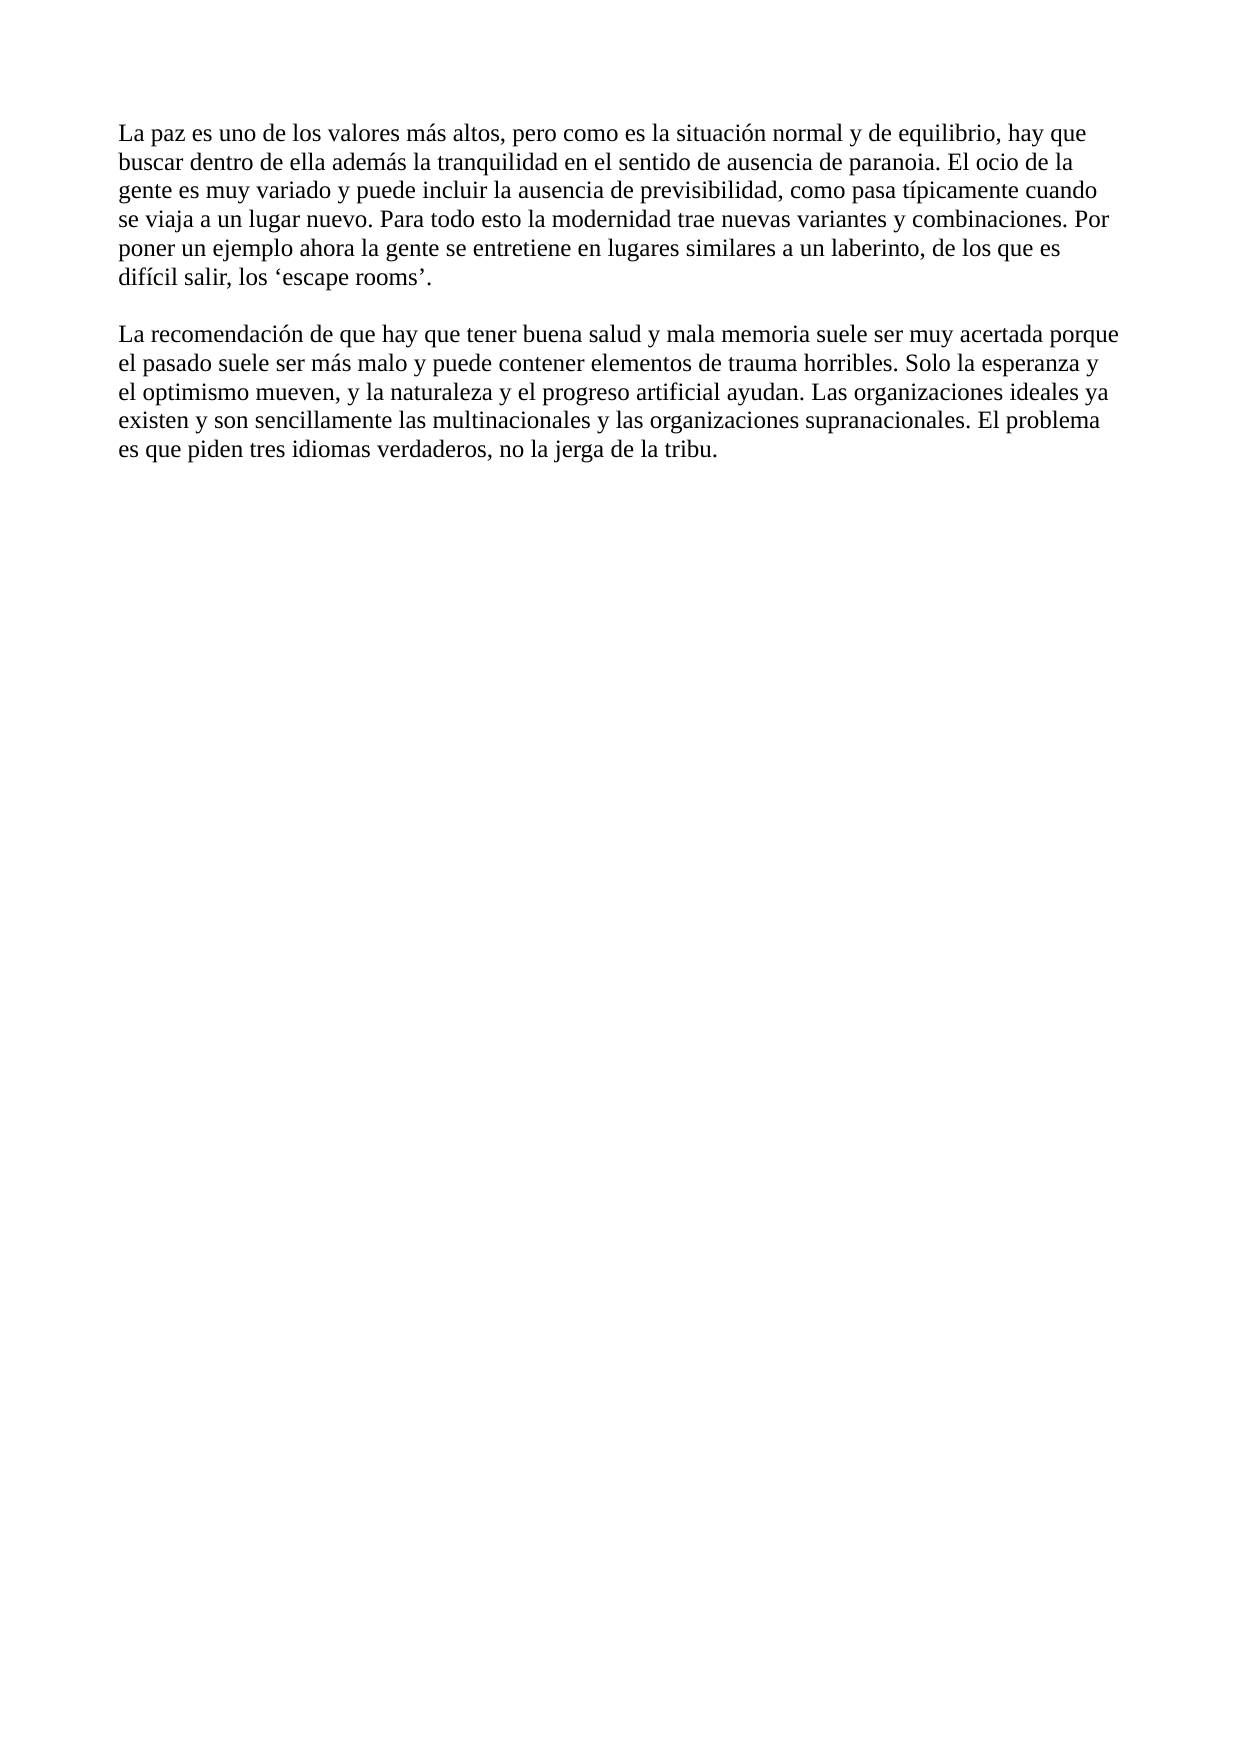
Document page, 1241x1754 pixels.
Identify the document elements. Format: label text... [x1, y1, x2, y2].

text La recomendación de que hay que tener buena salud y mala memoria suele ser muy acertada porque el pasado suele ser más malo y puede contener elementos de trauma horribles. Solo la esperanza y el optimismo mueven, y la naturaleza y el progreso artificial ayudan. Las organizaciones ideales ya existen y son sencillamente las multinacionales y las organizaciones supranacionales. El problema es que piden tres idiomas verdaderos, no la jerga de la tribu. [118, 319, 1122, 463]
text La paz es uno de los valores más altos, pero como es la situación normal y de equilibrio, hay que buscar dentro de ella además la tranquilidad en el sentido de ausencia de paranoia. El ocio de la gente es muy variado y puede incluir la ausencia de previsibilidad, como pasa típicamente cuando se viaja a un lugar nuevo. Para todo esto la modernidad trae nuevas variantes y combinaciones. Por poner un ejemplo ahora la gente se entretiene en lugares similares a un laberinto, de los que es difícil salir, los ‘escape rooms’. [118, 118, 1122, 291]
